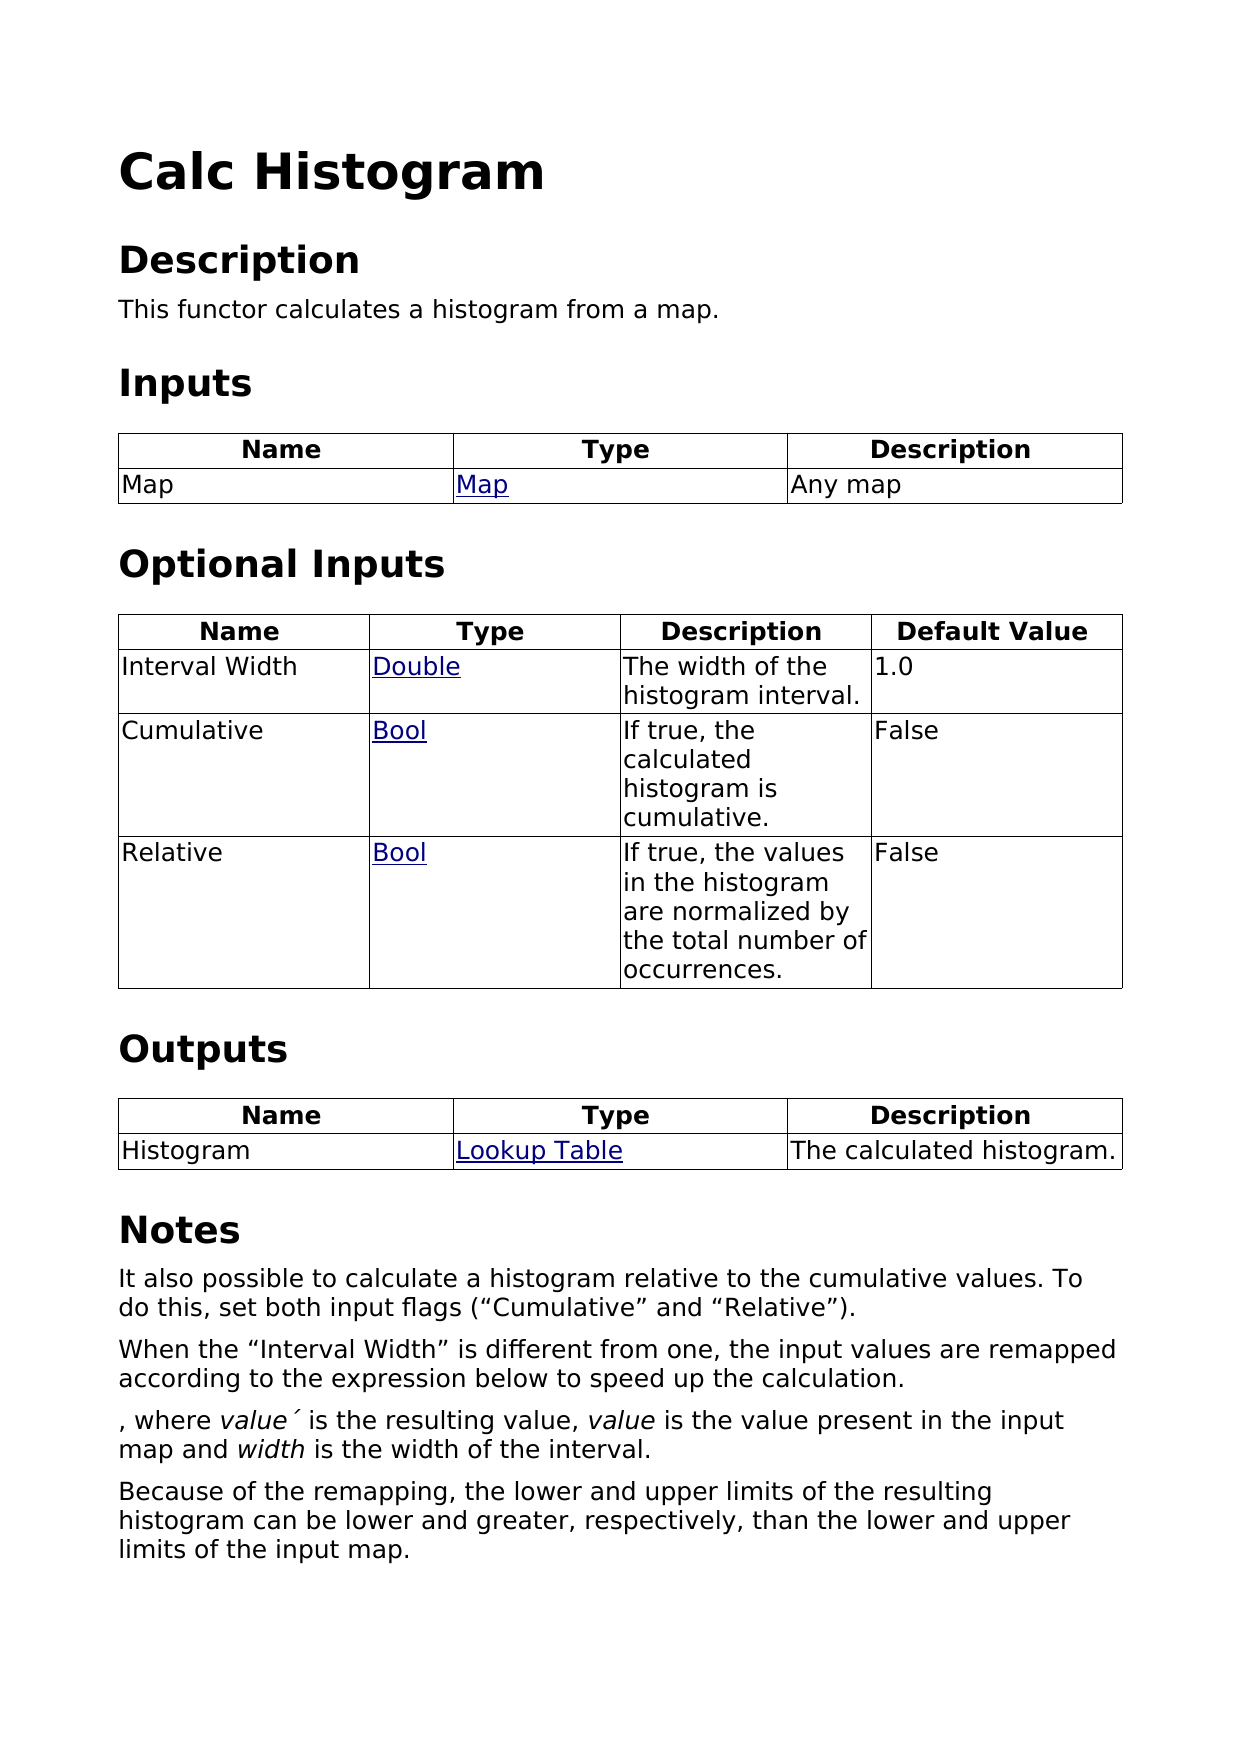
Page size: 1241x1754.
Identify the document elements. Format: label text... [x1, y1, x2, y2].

text , where value´ is the resulting value, value is the value present in the input map and width is the width of the interval. [118, 1406, 1122, 1464]
subtitle Inputs [118, 362, 1122, 405]
subtitle Optional Inputs [118, 543, 1122, 586]
table_cell Bool [370, 837, 620, 987]
table_header Name [119, 434, 453, 468]
table_cell 1.0 [872, 650, 1122, 713]
text When the “Interval Width” is different from one, the input values are remapped according to the expression below to speed up the calculation. [118, 1335, 1122, 1394]
text Because of the remapping, the lower and upper limits of the resulting histogram can be lower and greater, respectively, than the lower and upper limits of the input map. [118, 1477, 1122, 1564]
table_header Type [454, 434, 787, 468]
table_cell False [872, 837, 1122, 987]
table_cell The width of the histogram interval. [621, 650, 871, 713]
table_header Type [370, 615, 620, 649]
table_cell Double [370, 650, 620, 713]
subtitle Calc Histogram [118, 143, 1122, 201]
table_cell False [872, 714, 1122, 836]
table_header Description [788, 1099, 1122, 1133]
table_cell If true, the calculated histogram is cumulative. [621, 714, 871, 836]
table_header Name [119, 615, 369, 649]
table_cell Interval Width [119, 650, 369, 713]
subtitle Outputs [118, 1027, 1122, 1071]
table_cell Relative [119, 837, 369, 987]
text This functor calculates a histogram from a map. [118, 295, 1122, 324]
table_cell Any map [788, 469, 1122, 503]
subtitle Description [118, 239, 1122, 282]
table_header Type [454, 1099, 787, 1133]
table_cell Map [454, 469, 787, 503]
table_cell The calculated histogram. [788, 1134, 1122, 1168]
text It also possible to calculate a histogram relative to the cumulative values. To do this, set both input flags (“Cumulative” and “Relative”). [118, 1264, 1122, 1323]
table_cell If true, the values in the histogram are normalized by the total number of occurrences. [621, 837, 871, 987]
table_cell Lookup Table [454, 1134, 787, 1168]
table_header Default Value [872, 615, 1122, 649]
table_cell Bool [370, 714, 620, 836]
subtitle Notes [118, 1208, 1122, 1252]
table_cell Cumulative [119, 714, 369, 836]
table_header Description [788, 434, 1122, 468]
table_cell Map [119, 469, 453, 503]
table_header Description [621, 615, 871, 649]
table_cell Histogram [119, 1134, 453, 1168]
table_header Name [119, 1099, 453, 1133]
